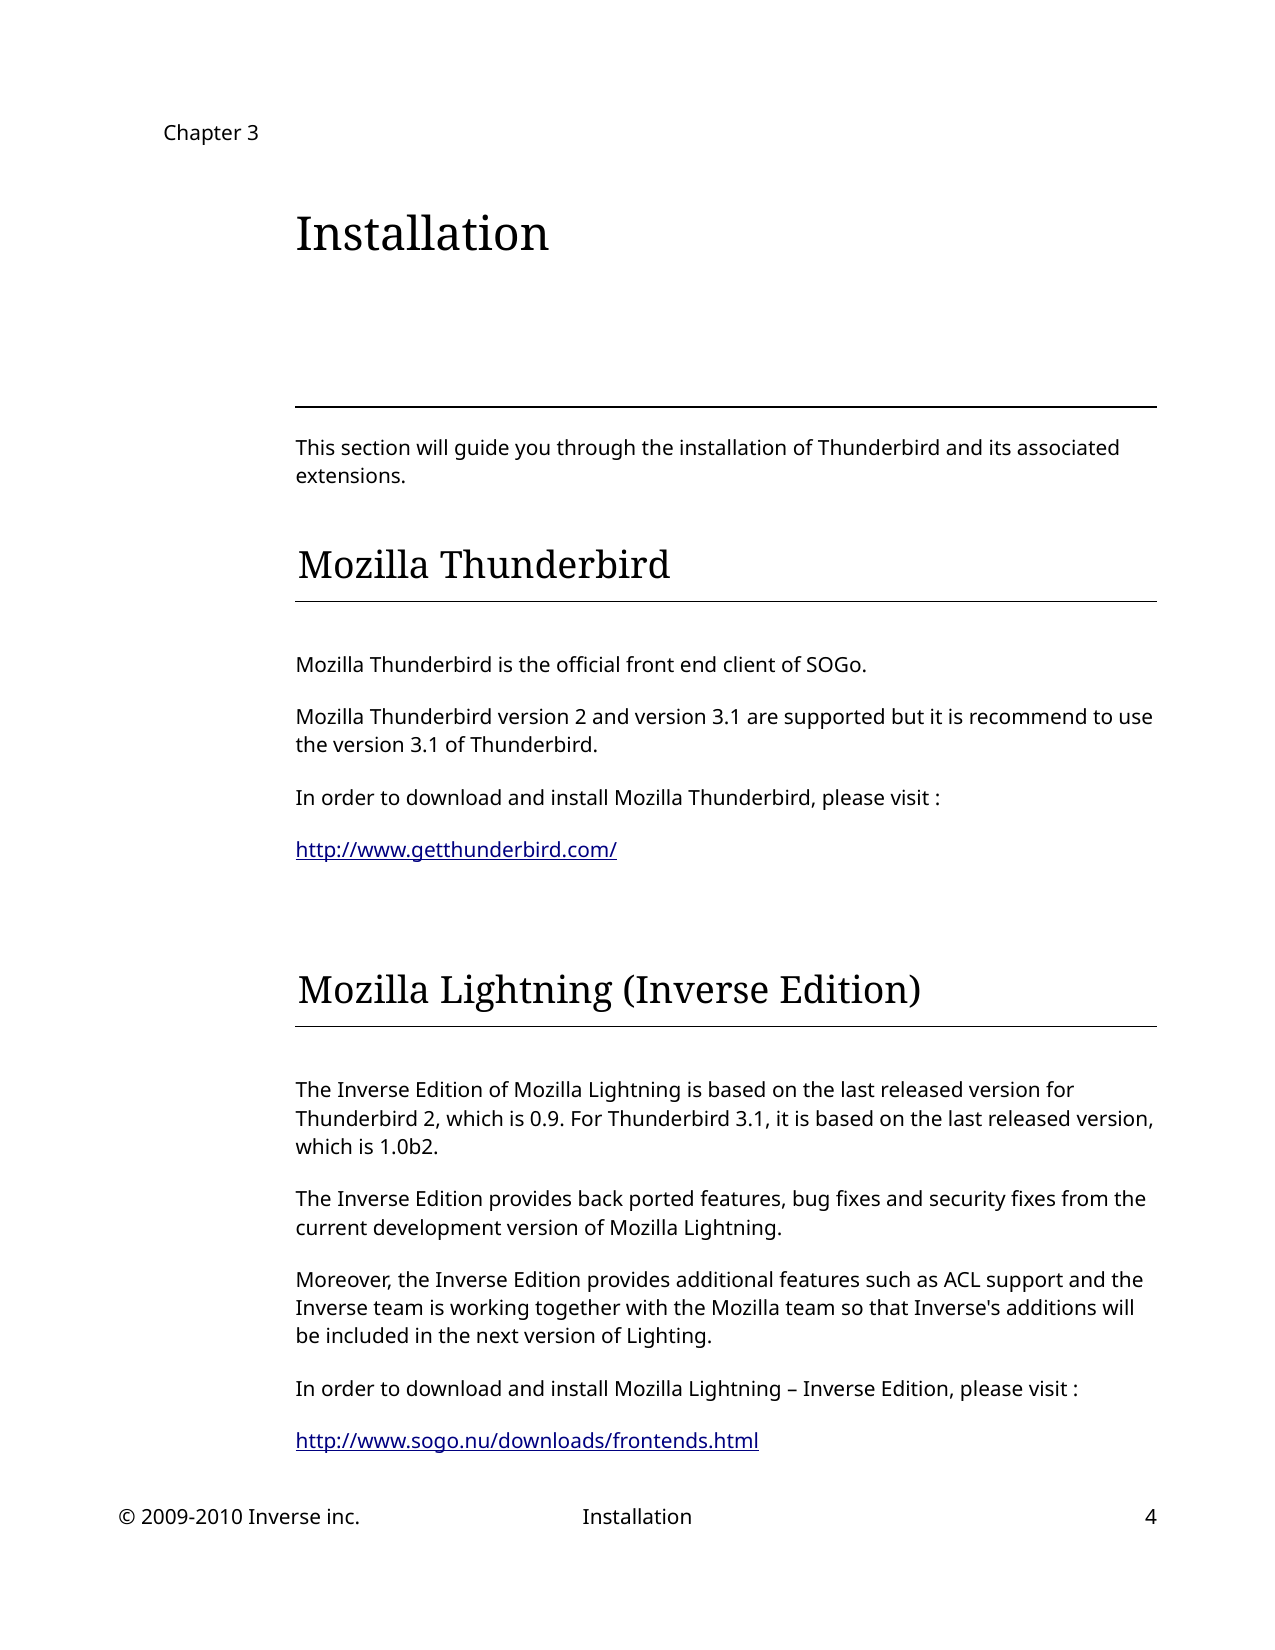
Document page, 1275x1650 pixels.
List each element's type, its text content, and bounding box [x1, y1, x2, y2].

text The Inverse Edition of Mozilla Lightning is based on the last released version for Thunderbird 2, which is 0.9. For Thunderbird 3.1, it is based on the last released version, which is 1.0b2. [295, 1075, 1157, 1161]
text Mozilla Thunderbird is the official front end client of SOGo. [295, 650, 1157, 678]
subtitle Installation [295, 201, 1157, 406]
text In order to download and install Mozilla Lightning – Inverse Edition, please visit : [295, 1374, 1157, 1402]
text The Inverse Edition provides back ported features, bug fixes and security fixes from the current development version of Mozilla Lightning. [295, 1184, 1157, 1241]
text http://www.sogo.nu/downloads/frontends.html [295, 1426, 1157, 1454]
text Mozilla Thunderbird version 2 and version 3.1 are supported but it is recommend to use the version 3.1 of Thunderbird. [295, 702, 1157, 759]
text Moreover, the Inverse Edition provides additional features such as ACL support and the Inverse team is working together with the Mozilla team so that Inverse's additions will be included in the next version of Lighting. [295, 1265, 1157, 1350]
subtitle Mozilla Thunderbird [295, 538, 1157, 601]
subtitle Mozilla Lightning (Inverse Edition) [295, 964, 1157, 1026]
text http://www.getthunderbird.com/ [295, 835, 1157, 863]
text In order to download and install Mozilla Thunderbird, please visit : [295, 783, 1157, 811]
text This section will guide you through the installation of Thunderbird and its associated extensions. [295, 433, 1157, 490]
